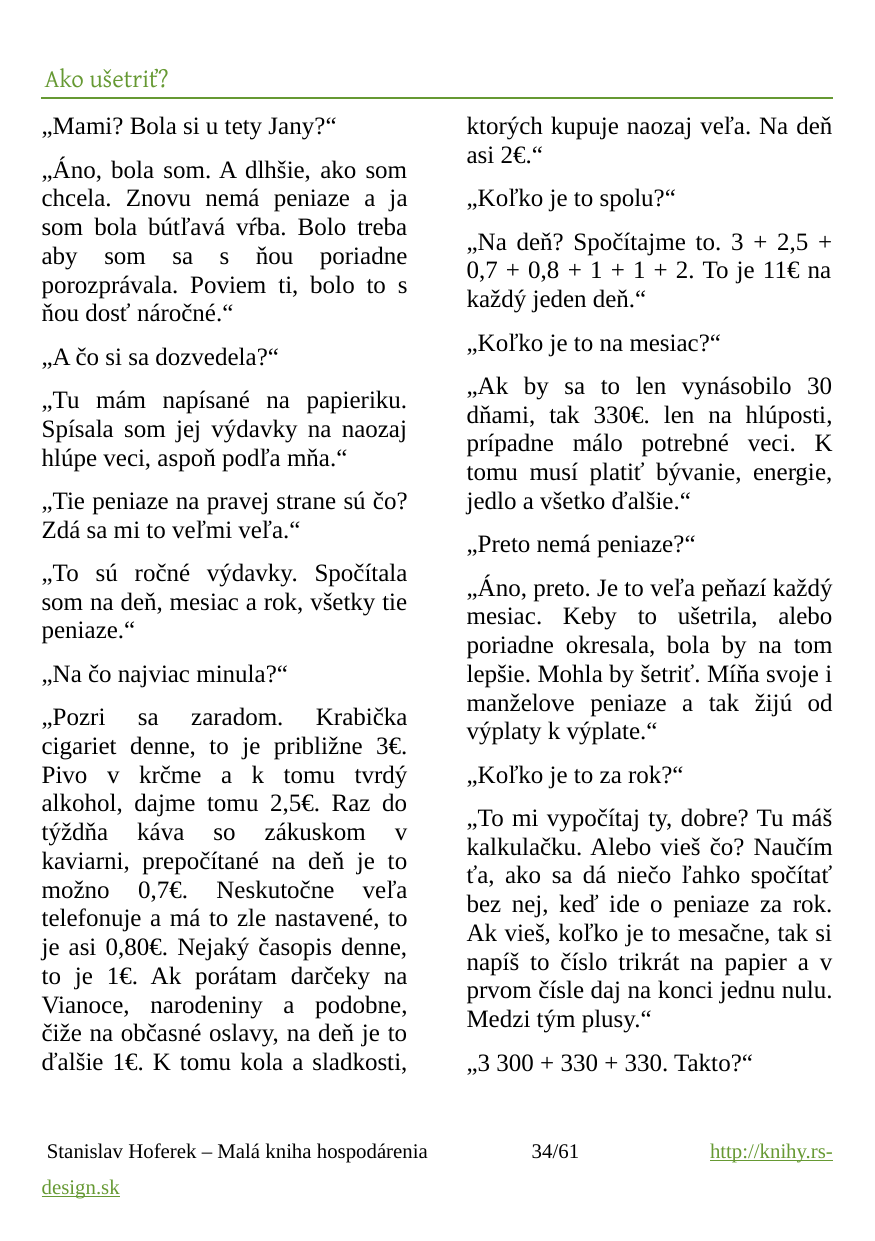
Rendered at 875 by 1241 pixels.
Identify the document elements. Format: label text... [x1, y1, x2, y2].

text „Pozri sa zaradom. Krabička cigariet denne, to je približne 3€. Pivo v krčme a k tomu tvrdý alkohol, dajme tomu 2,5€. Raz do týždňa káva so zákuskom v kaviarni, prepočítané na deň je to možno 0,7€. Neskutočne veľa telefonuje a má to zle nastavené, to je asi 0,80€. Nejaký časopis denne, to je 1€. Ak porátam darčeky na Vianoce, narodeniny a podobne, čiže na občasné oslavy, na deň je to ďalšie 1€. K tomu kola a sladkosti, [41, 702, 407, 1076]
text „Tu mám napísané na papieriku. Spísala som jej výdavky na naozaj hlúpe veci, aspoň podľa mňa.“ [41, 385, 407, 471]
subtitle Ako ušetriť? [41, 62, 833, 97]
text „Mami? Bola si u tety Jany?“ [41, 111, 407, 140]
text „To sú ročné výdavky. Spočítala som na deň, mesiac a rok, všetky tie peniaze.“ [41, 558, 407, 644]
text „Ak by sa to len vynásobilo 30 dňami, tak 330€. len na hlúposti, prípadne málo potrebné veci. K tomu musí platiť bývanie, energie, jedlo a všetko ďalšie.“ [466, 371, 833, 515]
text „Na čo najviac minula?“ [41, 659, 407, 688]
text „Koľko je to za rok?“ [466, 760, 833, 788]
text „Áno, preto. Je to veľa peňazí každý mesiac. Keby to ušetrila, alebo poriadne okresala, bola by na tom lepšie. Mohla by šetriť. Míňa svoje i manželove peniaze a tak žijú od výplaty k výplate.“ [466, 573, 833, 745]
text „Áno, bola som. A dlhšie, ako som chcela. Znovu nemá peniaze a ja som bola bútľavá vŕba. Bolo treba aby som sa s ňou poriadne porozprávala. Poviem ti, bolo to s ňou dosť náročné.“ [41, 155, 407, 327]
text „Preto nemá peniaze?“ [466, 529, 833, 558]
text „Koľko je to na mesiac?“ [466, 328, 833, 356]
text „Koľko je to spolu?“ [466, 183, 833, 212]
text „Na deň? Spočítajme to. 3 + 2,5 + 0,7 + 0,8 + 1 + 1 + 2. To je 11€ na každý jeden deň.“ [466, 227, 833, 313]
text „Tie peniaze na pravej strane sú čo? Zdá sa mi to veľmi veľa.“ [41, 486, 407, 543]
text „3 300 + 330 + 330. Takto?“ [466, 1048, 833, 1076]
text ktorých kupuje naozaj veľa. Na deň asi 2€.“ [466, 111, 833, 169]
text „A čo si sa dozvedela?“ [41, 342, 407, 371]
text „To mi vypočítaj ty, dobre? Tu máš kalkulačku. Alebo vieš čo? Naučím ťa, ako sa dá niečo ľahko spočítať bez nej, keď ide o peniaze za rok. Ak vieš, koľko je to mesačne, tak si napíš to číslo trikrát na papier a v prvom čísle daj na konci jednu nulu. Medzi tým plusy.“ [466, 803, 833, 1033]
